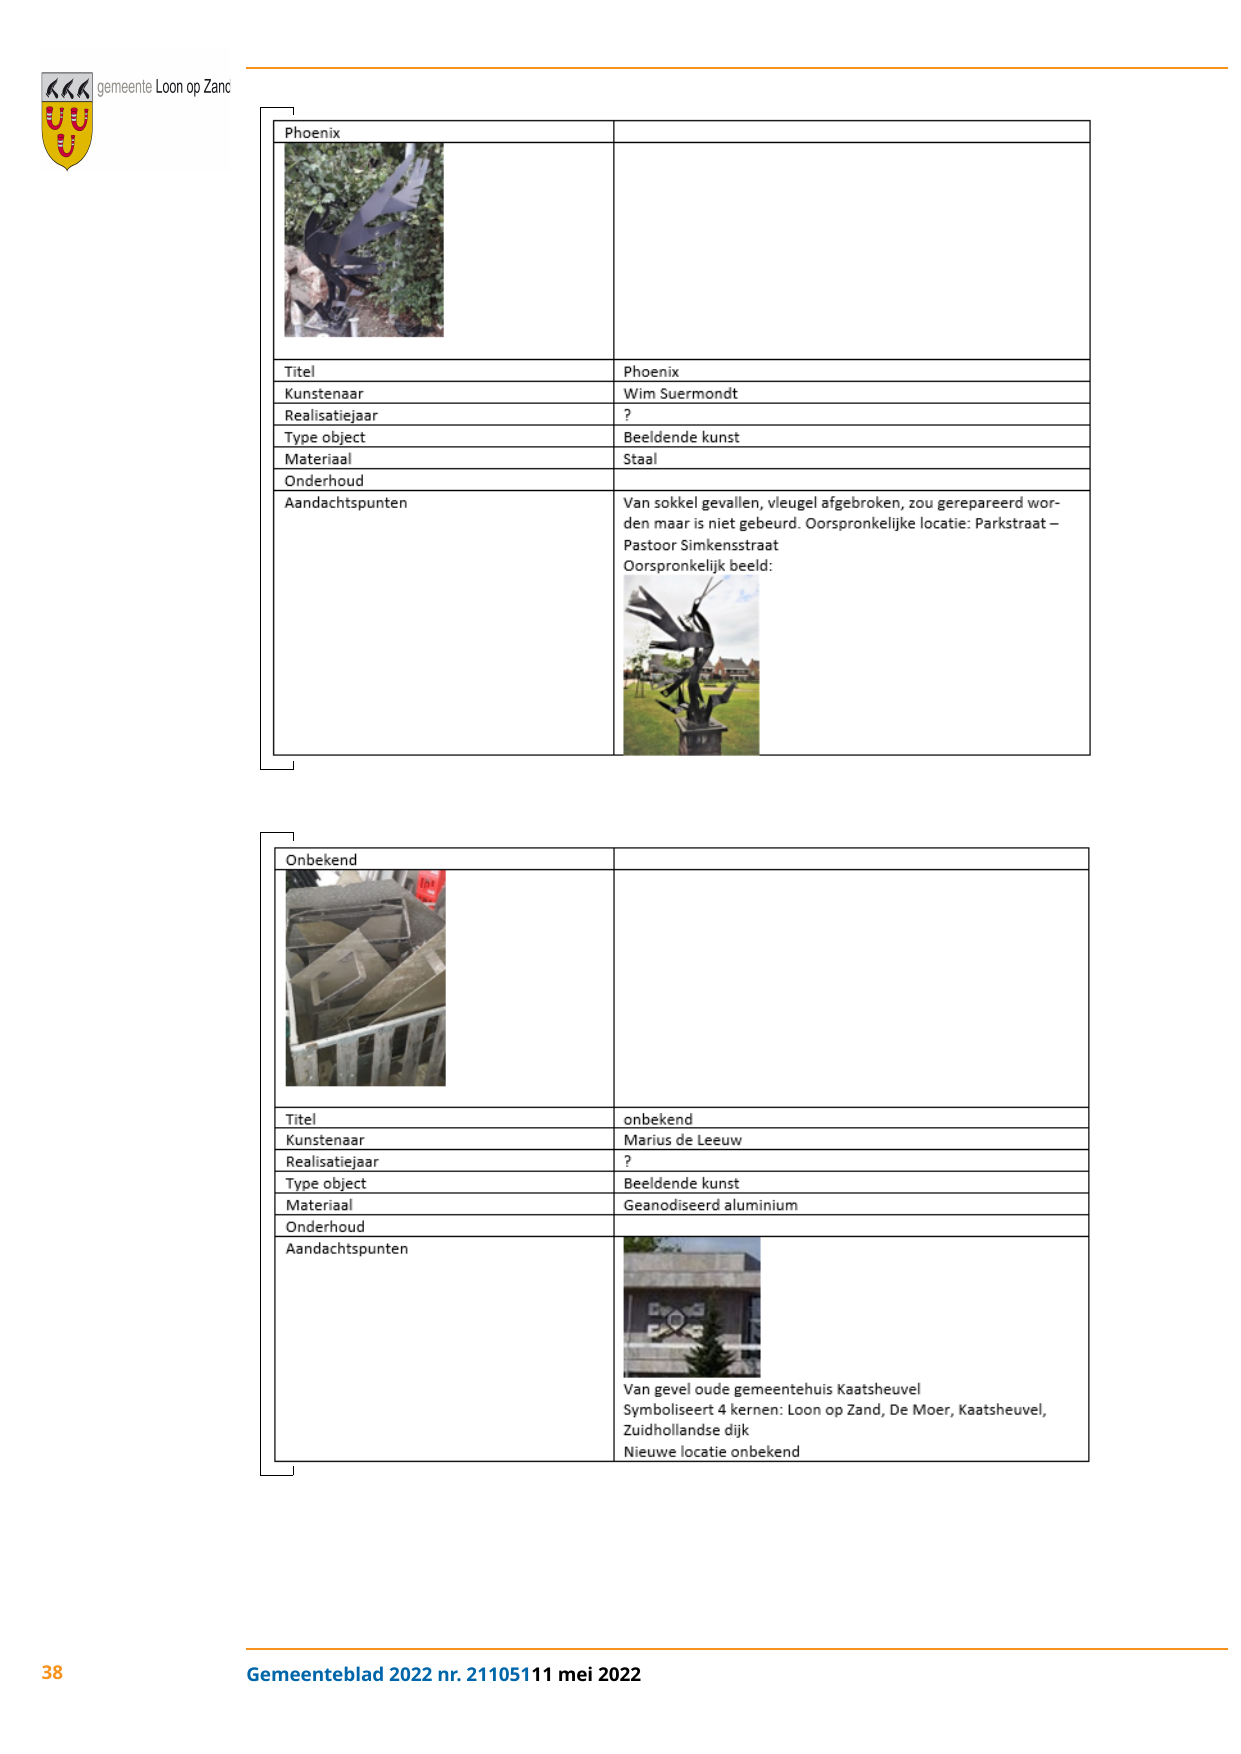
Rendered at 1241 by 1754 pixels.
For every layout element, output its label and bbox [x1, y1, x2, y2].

picture [268, 841, 1096, 1466]
picture [268, 115, 1096, 761]
picture [41, 47, 231, 172]
